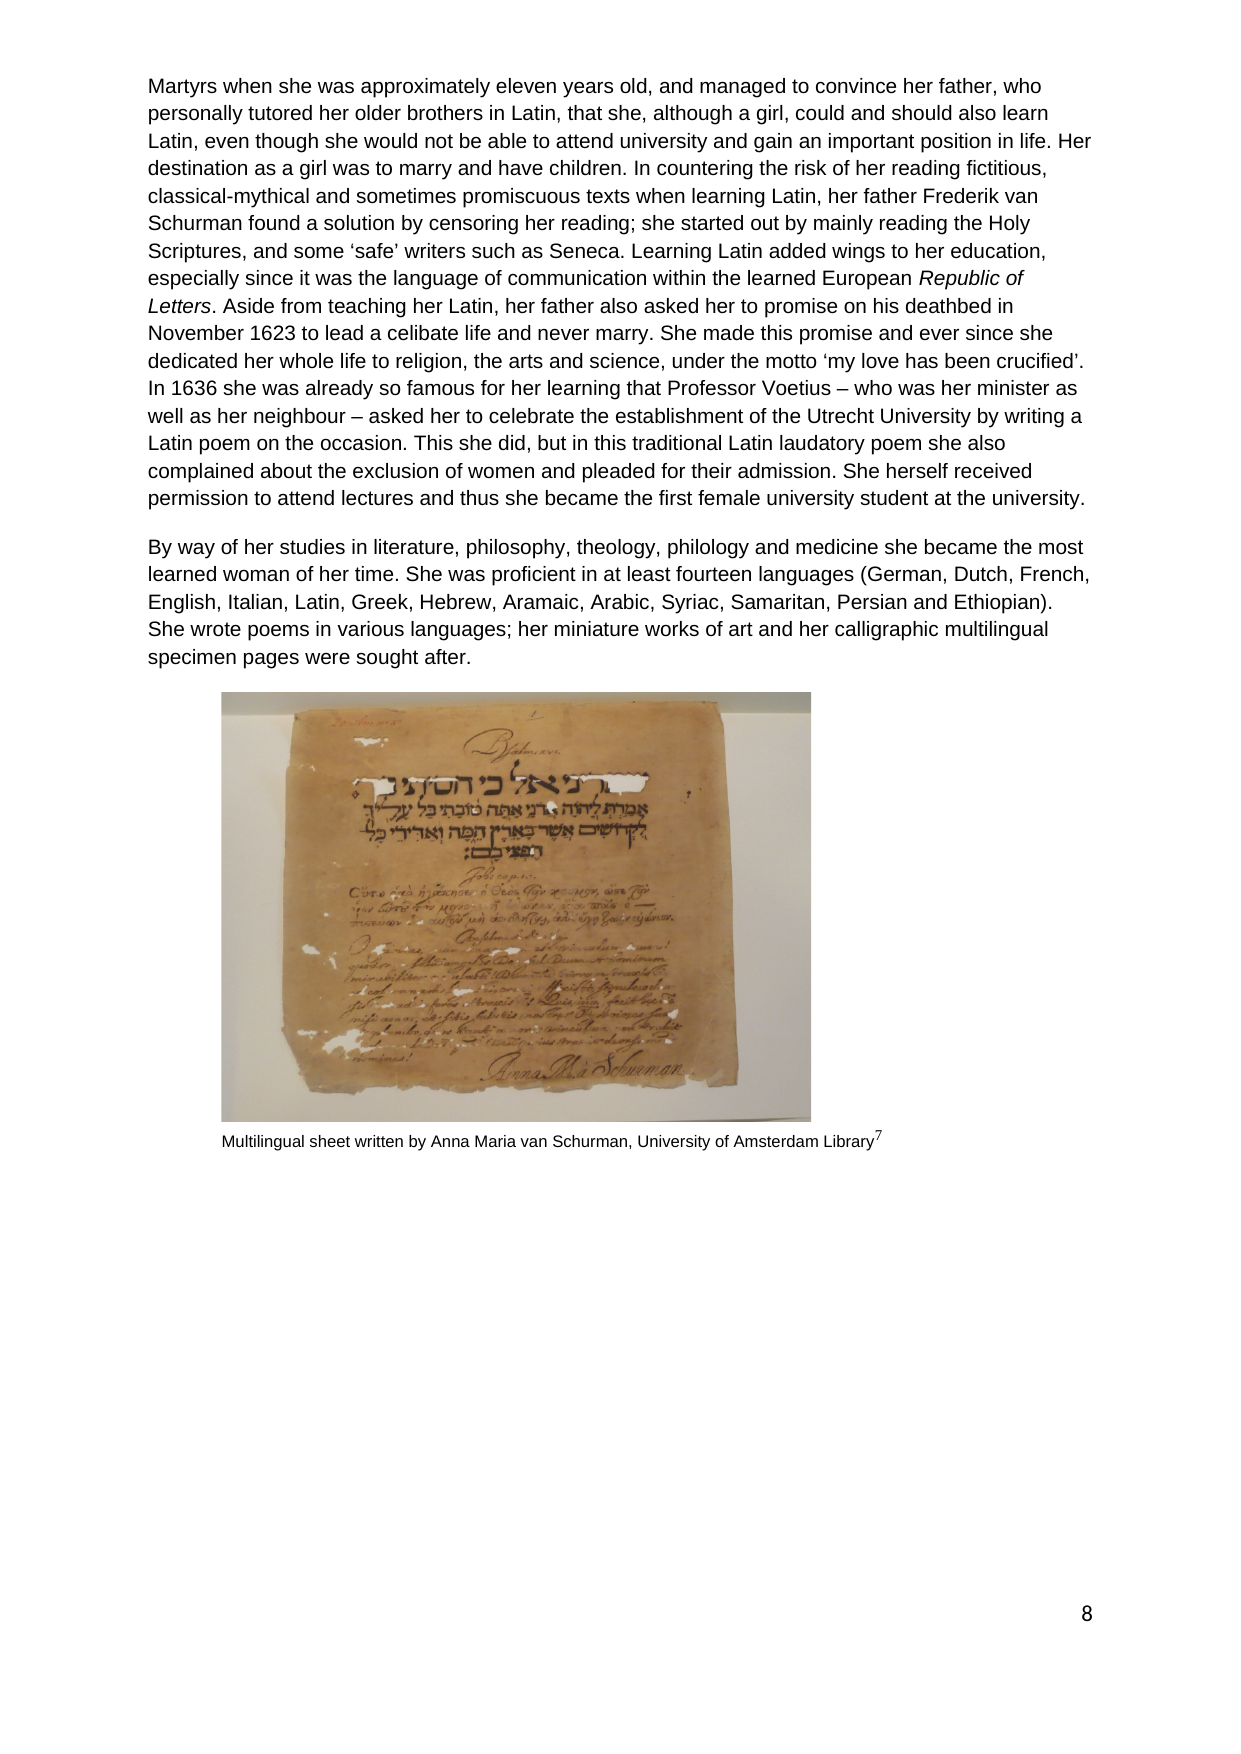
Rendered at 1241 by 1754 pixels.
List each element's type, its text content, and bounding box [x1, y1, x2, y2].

text By way of her studies in literature, philosophy, theology, philology and medicine she became the most learned woman of her time. She was proficient in at least fourteen languages (German, Dutch, French, English, Italian, Latin, Greek, Hebrew, Aramaic, Arabic, Syriac, Samaritan, Persian and Ethiopian). She wrote poems in various languages; her miniature works of art and her calligraphic multilingual specimen pages were sought after. [148, 534, 1093, 668]
subtitle Multilingual sheet written by Anna Maria van Schurman, University of Amsterdam Library [221, 1126, 1093, 1152]
text Martyrs when she was approximately eleven years old, and managed to convince her father, who personally tutored her older brothers in Latin, that she, although a girl, could and should also learn Latin, even though she would not be able to attend university and gain an important position in life. Her destination as a girl was to marry and have children. In countering the risk of her reading fictitious, classical-mythical and sometimes promiscuous texts when learning Latin, her father Frederik van Schurman found a solution by censoring her reading; she started out by mainly reading the Holy Scriptures, and some ‘safe’ writers such as Seneca. Learning Latin added wings to her education, especially since it was the language of communication within the learned European Republic of Letters. Aside from teaching her Latin, her father also asked her to promise on his deathbed in November 1623 to lead a celibate life and never marry. She made this promise and ever since she dedicated her whole life to religion, the arts and science, under the motto ‘my love has been crucified’. In 1636 she was already so famous for her learning that Professor Voetius – who was her minister as well as her neighbour – asked her to celebrate the establishment of the Utrecht University by writing a Latin poem on the occasion. This she did, but in this traditional Latin laudatory poem she also complained about the exclusion of women and pleaded for their admission. She herself received permission to attend lectures and thus she became the first female university student at the university. [148, 74, 1093, 510]
